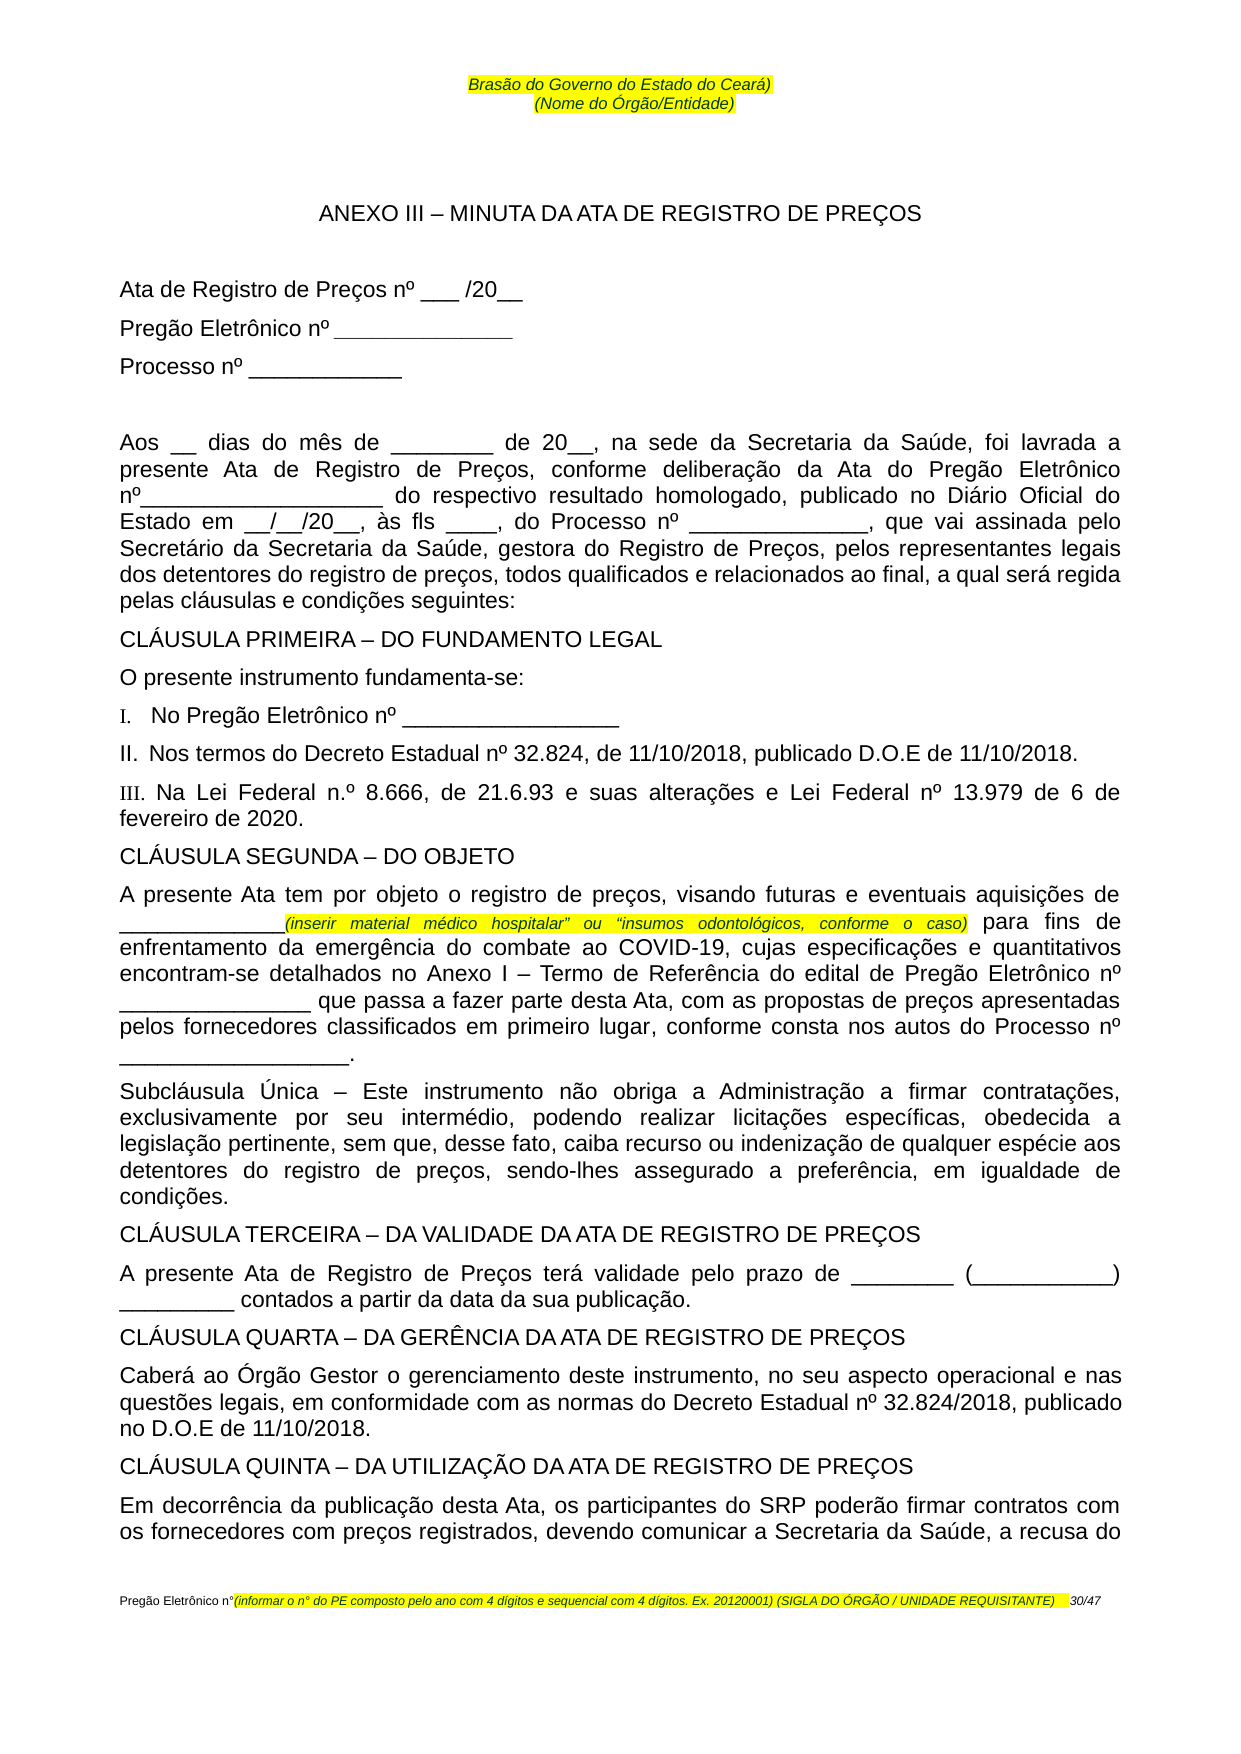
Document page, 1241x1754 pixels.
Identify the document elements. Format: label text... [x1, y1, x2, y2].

text Aos __ dias do mês de ________ de 20__, na sede da Secretaria da Saúde, foi lavrada a presente Ata de Registro de Preços, conforme deliberação da Ata do Pregão Eletrônico nº___________________ do respectivo resultado homologado, publicado no Diário Oficial do Estado em __/__/20__, às fls ____, do Processo nº ______________, que vai assinada pelo Secretário da Secretaria da Saúde, gestora do Registro de Preços, pelos representantes legais dos detentores do registro de preços, todos qualificados e relacionados ao final, a qual será regida pelas cláusulas e condições seguintes: [119, 429, 1121, 614]
text CLÁUSULA QUARTA – DA GERÊNCIA DA ATA DE REGISTRO DE PREÇOS [119, 1324, 1121, 1351]
list No Pregão Eletrônico nº _________________ [119, 702, 1121, 728]
list Na Lei Federal n.º 8.666, de 21.6.93 e suas alterações e Lei Federal nº 13.979 de 6 de fevereiro de 2020. [119, 778, 1121, 831]
text A presente Ata tem por objeto o registro de preços, visando futuras e eventuais aquisições de _____________(inserir material médico hospitalar” ou “insumos odontológicos, conforme o caso) para fins de enfrentamento da emergência do combate ao COVID-19, cujas especificações e quantitativos encontram-se detalhados no Anexo I – Termo de Referência do edital de Pregão Eletrônico nº _______________ que passa a fazer parte desta Ata, com as propostas de preços apresentadas pelos fornecedores classificados em primeiro lugar, conforme consta nos autos do Processo nº __________________. [119, 881, 1121, 1066]
text A presente Ata de Registro de Preços terá validade pelo prazo de ________ (___________) _________ contados a partir da data da sua publicação. [119, 1259, 1121, 1312]
text O presente instrumento fundamenta-se: [119, 664, 1121, 690]
text Pregão Eletrônico nº ______________ [119, 314, 1121, 341]
list Nos termos do Decreto Estadual nº 32.824, de 11/10/2018, publicado D.O.E de 11/10/2018. [119, 740, 1121, 767]
text Ata de Registro de Preços nº ___ /20__ [119, 276, 1121, 303]
text CLÁUSULA PRIMEIRA – DO FUNDAMENTO LEGAL [119, 626, 1121, 652]
text Processo nº ____________ [119, 353, 1121, 379]
text Subcláusula Única – Este instrumento não obriga a Administração a firmar contratações, exclusivamente por seu intermédio, podendo realizar licitações específicas, obedecida a legislação pertinente, sem que, desse fato, caiba recurso ou indenização de qualquer espécie aos detentores do registro de preços, sendo-lhes assegurado a preferência, em igualdade de condições. [119, 1078, 1121, 1209]
text Caberá ao Órgão Gestor o gerenciamento deste instrumento, no seu aspecto operacional e nas questões legais, em conformidade com as normas do Decreto Estadual nº 32.824/2018, publicado no D.O.E de 11/10/2018. [119, 1362, 1123, 1441]
text CLÁUSULA TERCEIRA – DA VALIDADE DA ATA DE REGISTRO DE PREÇOS [119, 1221, 1121, 1248]
text CLÁUSULA QUINTA – DA UTILIZAÇÃO DA ATA DE REGISTRO DE PREÇOS [119, 1453, 1121, 1480]
text Em decorrência da publicação desta Ata, os participantes do SRP poderão firmar contratos com os fornecedores com preços registrados, devendo comunicar a Secretaria da Saúde, a recusa do [119, 1492, 1121, 1544]
subtitle CLÁUSULA SEGUNDA – DO OBJETO [119, 843, 1121, 869]
text ANEXO III – MINUTA DA ATA DE REGISTRO DE PREÇOS [119, 200, 1121, 226]
